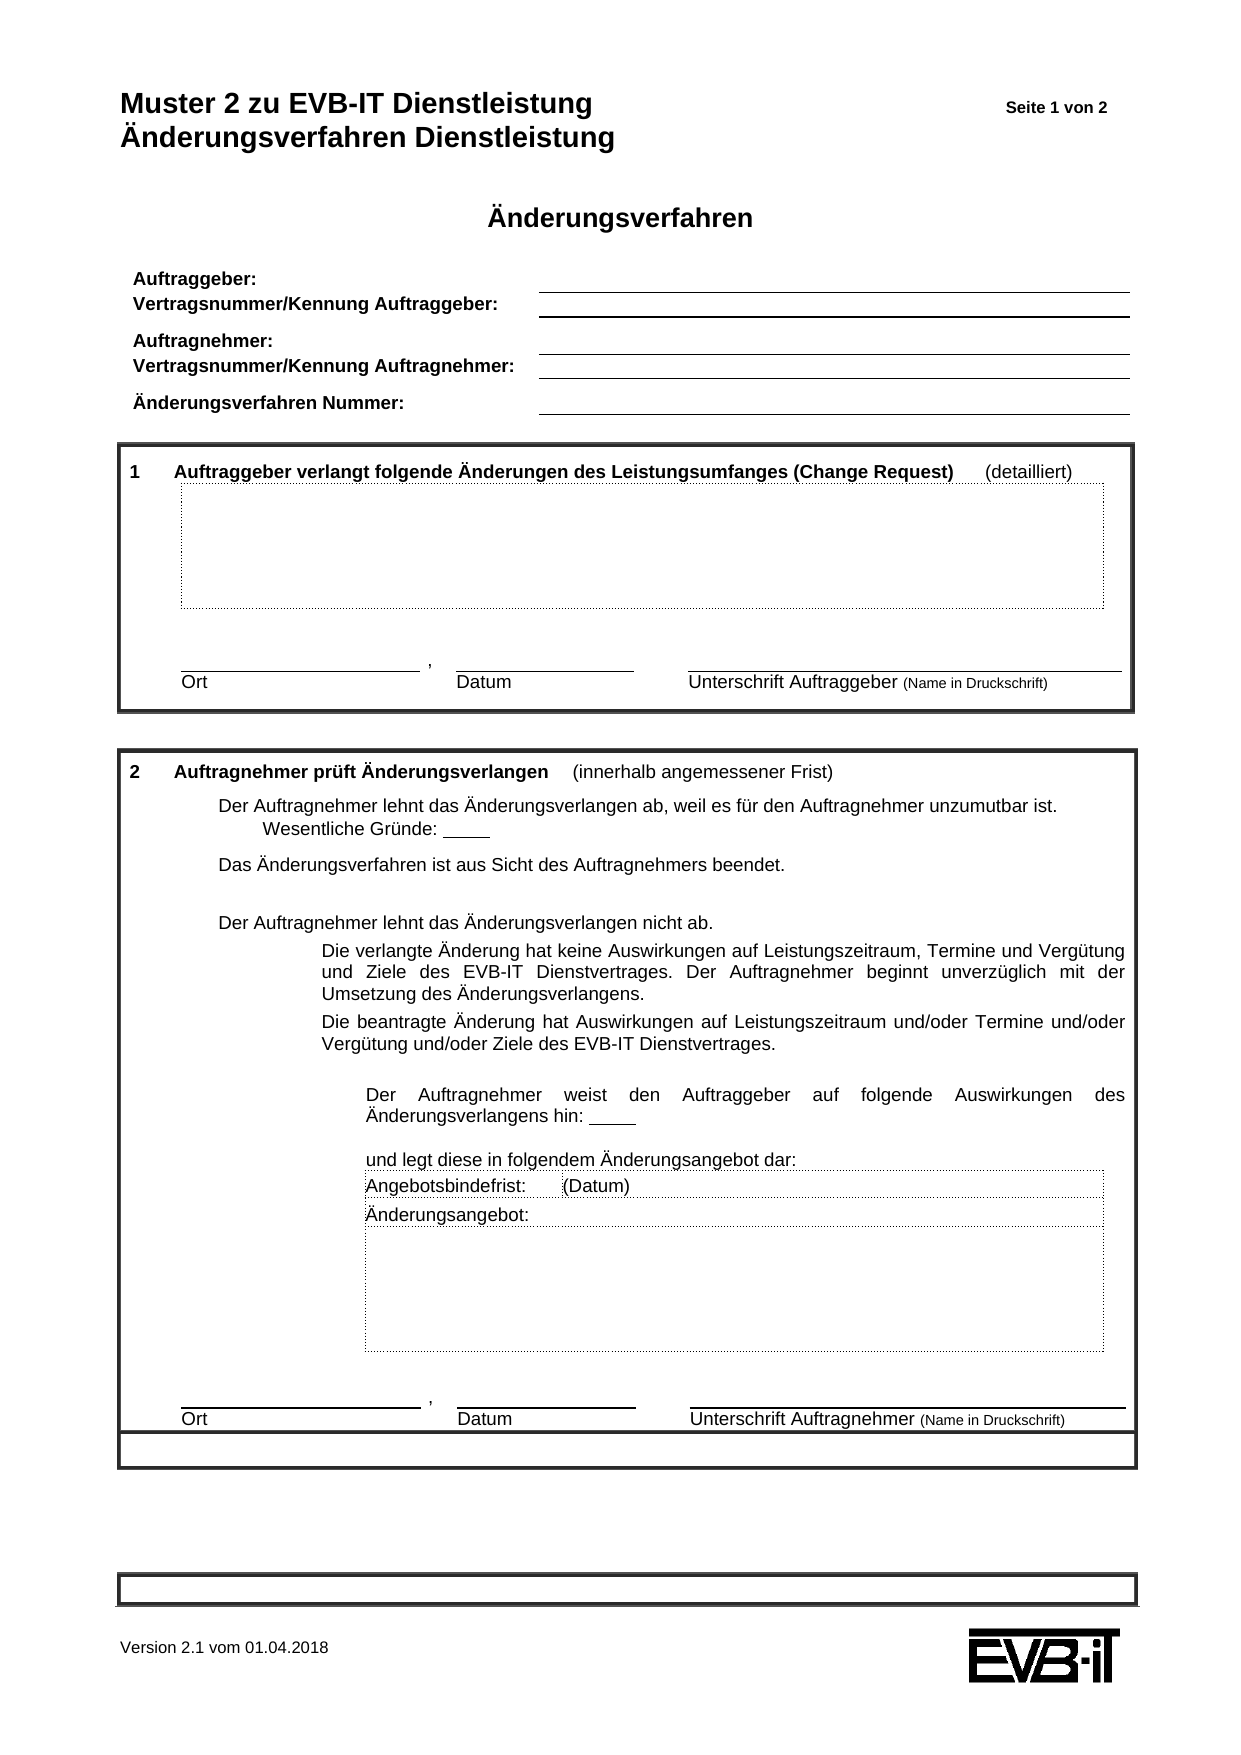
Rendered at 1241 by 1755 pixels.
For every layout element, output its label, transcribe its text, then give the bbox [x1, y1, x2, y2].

table_cell [365, 1226, 1103, 1351]
table_cell [634, 671, 688, 693]
table_header [121, 1579, 1134, 1600]
table_cell Auftragnehmer: [125, 316, 539, 354]
table_header (Datum) [562, 1170, 1103, 1197]
table_header 2 Auftragnehmer prüft Änderungsverlangen (innerhalb angemessener Frist) Der Auftragnehmer lehnt das Änderungsverlangen ab, weil es für den Auftragnehmer unzumutbar ist. Wesentliche Gründe: Das Änderungsverfahren ist aus Sicht des Auftragnehmers beendet. Der Auftragnehmer lehnt das Änderungsverlangen nicht ab. Die verlangte Änderung hat keine Auswirkungen auf Leistungszeitraum, Termine und Vergütung und Ziele des EVB-IT Dienstvertrages. Der Auftragnehmer beginnt unverzüglich mit der Umsetzung des Änderungsverlangens. Die beantragte Änderung hat Auswirkungen auf Leistungszeitraum und/oder Termine und/oder Vergütung und/oder Ziele des EVB-IT Dienstvertrages. Der Auftragnehmer weist den Auftraggeber auf folgende Auswirkungen des Änderungsverlangens hin: und legt diese in folgendem Änderungsangebot dar: [121, 754, 1134, 1430]
table_header [539, 268, 1129, 292]
table_cell Datum [456, 672, 634, 693]
table_cell Änderungsverfahren Nummer: [125, 378, 539, 413]
table_header 1 Auftraggeber verlangt folgende Änderungen des Leistungsumfanges (Change Request) (detailliert) [121, 449, 1130, 708]
table_header , [421, 1380, 457, 1407]
text Änderungsverfahren [118, 202, 1122, 233]
table_cell [421, 1407, 457, 1430]
table_cell [539, 379, 1129, 413]
table_header [181, 1380, 421, 1407]
table_cell [539, 355, 1129, 378]
table_header [456, 643, 634, 671]
table_cell Vertragsnummer/Kennung Auftraggeber: [125, 292, 539, 316]
table_cell Datum [457, 1409, 636, 1430]
table_header [181, 483, 1103, 608]
table_cell [121, 1436, 1134, 1464]
table_cell Unterschrift Auftragnehmer (Name in Druckschrift) [690, 1409, 1126, 1430]
table_header Auftraggeber: [125, 268, 539, 292]
table_header [636, 1380, 689, 1407]
table_cell [636, 1407, 689, 1430]
table_header [688, 643, 1122, 671]
table_header , [420, 643, 456, 671]
table_cell [539, 293, 1129, 316]
table_cell Ort [181, 1409, 421, 1430]
table_header Angebotsbindefrist: [365, 1170, 562, 1197]
table_header [181, 643, 419, 671]
table_cell Änderungsangebot: [365, 1197, 1103, 1226]
table_header [634, 643, 688, 671]
table_cell [420, 671, 456, 693]
table_header [457, 1380, 636, 1407]
table_cell [539, 318, 1129, 354]
table_cell Unterschrift Auftraggeber (Name in Druckschrift) [688, 672, 1122, 693]
table_header [690, 1380, 1126, 1407]
table_cell Vertragsnummer/Kennung Auftragnehmer: [125, 354, 539, 378]
table_cell Ort [181, 672, 419, 693]
